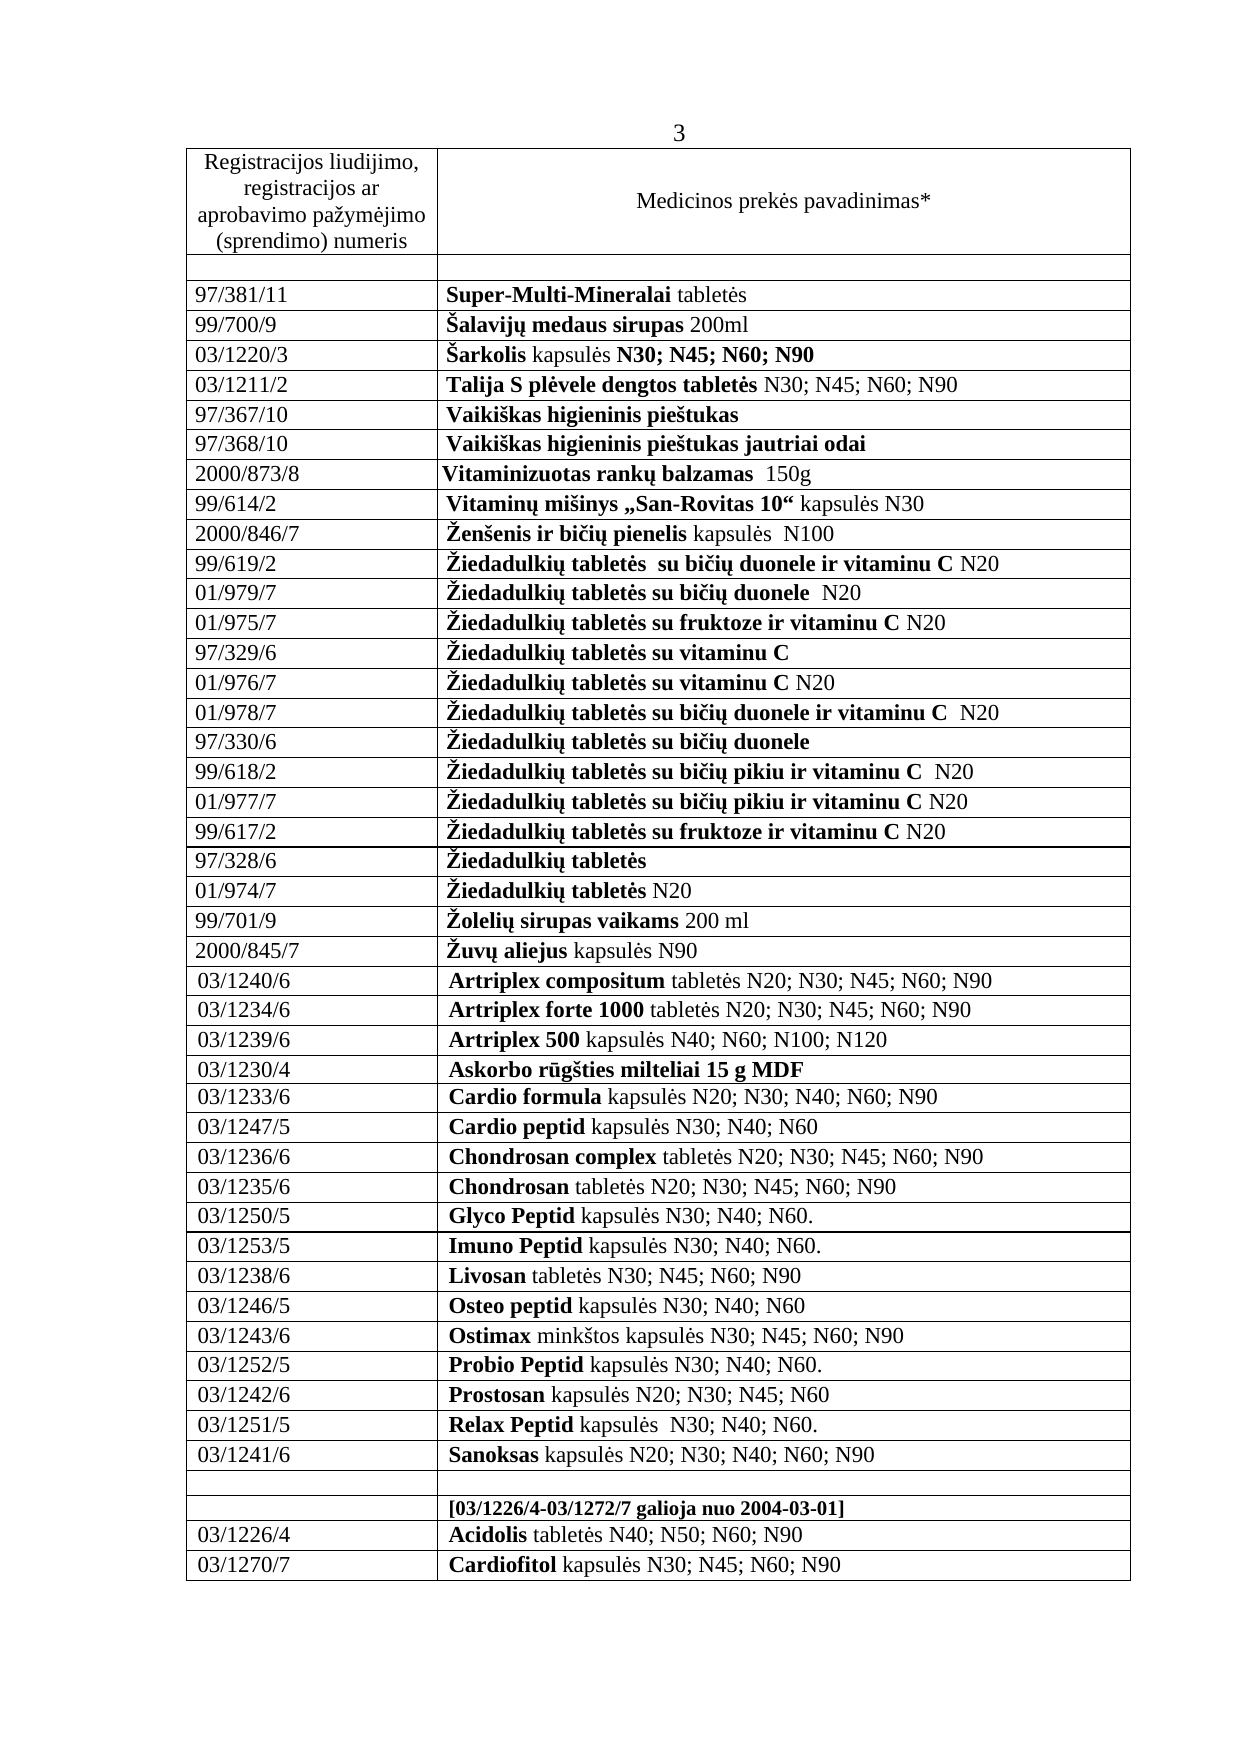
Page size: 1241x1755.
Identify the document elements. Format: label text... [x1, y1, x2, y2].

table_cell Žiedadulkių tabletės su bičių duonele N20 [438, 579, 1130, 608]
table_cell 03/1238/6 [187, 1262, 437, 1291]
table_cell 99/700/9 [187, 311, 437, 340]
table_cell 99/619/2 [187, 550, 437, 578]
table_cell 97/367/10 [187, 401, 437, 429]
table_cell Žiedadulkių tabletės su bičių duonele [438, 728, 1130, 757]
table_cell 03/1270/7 [187, 1551, 437, 1579]
table_header Medicinos prekės pavadinimas* [438, 149, 1130, 253]
table_cell 03/1226/4 [187, 1521, 437, 1550]
table_cell 01/979/7 [187, 579, 437, 608]
table_cell 97/328/6 [187, 848, 437, 876]
table_cell 99/617/2 [187, 818, 437, 846]
table_cell Relax Peptid kapsulės N30; N40; N60. [438, 1411, 1130, 1440]
table_cell Livosan tabletės N30; N45; N60; N90 [438, 1262, 1130, 1291]
table_cell Žiedadulkių tabletės su bičių duonele ir vitaminu C N20 [438, 550, 1130, 578]
table_cell Ostimax minkštos kapsulės N30; N45; N60; N90 [438, 1322, 1130, 1351]
table_cell Imuno Peptid kapsulės N30; N40; N60. [438, 1233, 1130, 1261]
table_cell 03/1253/5 [187, 1233, 437, 1261]
table_cell 03/1250/5 [187, 1203, 437, 1231]
table_cell 2000/873/8 [187, 460, 437, 489]
table_cell [187, 1496, 437, 1520]
table_cell Glyco Peptid kapsulės N30; N40; N60. [438, 1203, 1130, 1231]
table_cell Talija S plėvele dengtos tabletės N30; N45; N60; N90 [438, 371, 1130, 399]
table_cell 97/330/6 [187, 728, 437, 757]
table_cell 03/1243/6 [187, 1322, 437, 1351]
table_cell [187, 255, 437, 280]
table_cell [438, 1471, 1130, 1495]
table_cell 03/1236/6 [187, 1143, 437, 1172]
table_cell Artriplex compositum tabletės N20; N30; N45; N60; N90 [438, 967, 1130, 995]
table_header Registracijos liudijimo, registracijos ar aprobavimo pažymėjimo (sprendimo) numeris [187, 149, 437, 253]
table_cell Artriplex 500 kapsulės N40; N60; N100; N120 [438, 1026, 1130, 1055]
table_cell Chondrosan complex tabletės N20; N30; N45; N60; N90 [438, 1143, 1130, 1172]
table_cell Askorbo rūgšties milteliai 15 g MDF [438, 1056, 1130, 1082]
table_cell Super-Multi-Mineralai tabletės [438, 281, 1130, 310]
table_cell Cardio peptid kapsulės N30; N40; N60 [438, 1113, 1130, 1142]
table_cell 03/1241/6 [187, 1441, 437, 1470]
table_cell Žiedadulkių tabletės N20 [438, 877, 1130, 906]
table_cell Vitaminų mišinys „San-Rovitas 10“ kapsulės N30 [438, 490, 1130, 519]
table_cell Acidolis tabletės N40; N50; N60; N90 [438, 1521, 1130, 1550]
table_cell Žiedadulkių tabletės su bičių pikiu ir vitaminu C N20 [438, 758, 1130, 787]
table_cell 99/614/2 [187, 490, 437, 519]
table_cell 01/977/7 [187, 788, 437, 817]
table_cell 97/329/6 [187, 639, 437, 668]
table_cell Žolelių sirupas vaikams 200 ml [438, 907, 1130, 936]
table_cell 03/1252/5 [187, 1352, 437, 1380]
table_cell 03/1230/4 [187, 1056, 437, 1082]
table_cell 03/1251/5 [187, 1411, 437, 1440]
table_cell 03/1233/6 [187, 1084, 437, 1112]
table_cell Probio Peptid kapsulės N30; N40; N60. [438, 1352, 1130, 1380]
table_cell 2000/846/7 [187, 520, 437, 548]
table_cell 03/1239/6 [187, 1026, 437, 1055]
table_cell Vaikiškas higieninis pieštukas jautriai odai [438, 430, 1130, 459]
table_cell [438, 255, 1130, 280]
table_cell Žiedadulkių tabletės su vitaminu C [438, 639, 1130, 668]
table_cell 99/701/9 [187, 907, 437, 936]
table_cell 03/1246/5 [187, 1292, 437, 1321]
table_cell 2000/845/7 [187, 937, 437, 966]
table_cell Ženšenis ir bičių pienelis kapsulės N100 [438, 520, 1130, 548]
table_cell Sanoksas kapsulės N20; N30; N40; N60; N90 [438, 1441, 1130, 1470]
table_cell 01/974/7 [187, 877, 437, 906]
table_cell Vaikiškas higieninis pieštukas [438, 401, 1130, 429]
table_cell Žiedadulkių tabletės [438, 848, 1130, 876]
table_cell Vitaminizuotas rankų balzamas 150g [438, 460, 1130, 489]
table_cell 01/975/7 [187, 609, 437, 638]
table_cell Žiedadulkių tabletės su bičių pikiu ir vitaminu C N20 [438, 788, 1130, 817]
table_cell 03/1220/3 [187, 341, 437, 370]
table_cell 03/1247/5 [187, 1113, 437, 1142]
table_cell Šalavijų medaus sirupas 200ml [438, 311, 1130, 340]
table_cell 97/381/11 [187, 281, 437, 310]
table_cell Žuvų aliejus kapsulės N90 [438, 937, 1130, 966]
table_cell Žiedadulkių tabletės su bičių duonele ir vitaminu C N20 [438, 699, 1130, 727]
table_cell Šarkolis kapsulės N30; N45; N60; N90 [438, 341, 1130, 370]
table_cell Chondrosan tabletės N20; N30; N45; N60; N90 [438, 1173, 1130, 1202]
table_cell 01/976/7 [187, 669, 437, 697]
table_cell [03/1226/4-03/1272/7 galioja nuo 2004-03-01] [438, 1496, 1130, 1520]
table_cell 03/1234/6 [187, 996, 437, 1025]
table_cell 03/1211/2 [187, 371, 437, 399]
table_cell 03/1235/6 [187, 1173, 437, 1202]
table_cell Žiedadulkių tabletės su vitaminu C N20 [438, 669, 1130, 697]
table_cell Cardio formula kapsulės N20; N30; N40; N60; N90 [438, 1084, 1130, 1112]
table_cell Artriplex forte 1000 tabletės N20; N30; N45; N60; N90 [438, 996, 1130, 1025]
table_cell 01/978/7 [187, 699, 437, 727]
table_cell 03/1240/6 [187, 967, 437, 995]
table_cell 97/368/10 [187, 430, 437, 459]
table_cell Žiedadulkių tabletės su fruktoze ir vitaminu C N20 [438, 609, 1130, 638]
table_cell Prostosan kapsulės N20; N30; N45; N60 [438, 1381, 1130, 1410]
table_cell 03/1242/6 [187, 1381, 437, 1410]
table_cell Osteo peptid kapsulės N30; N40; N60 [438, 1292, 1130, 1321]
table_cell [187, 1471, 437, 1495]
table_cell Žiedadulkių tabletės su fruktoze ir vitaminu C N20 [438, 818, 1130, 846]
table_cell Cardiofitol kapsulės N30; N45; N60; N90 [438, 1551, 1130, 1579]
table_cell 99/618/2 [187, 758, 437, 787]
